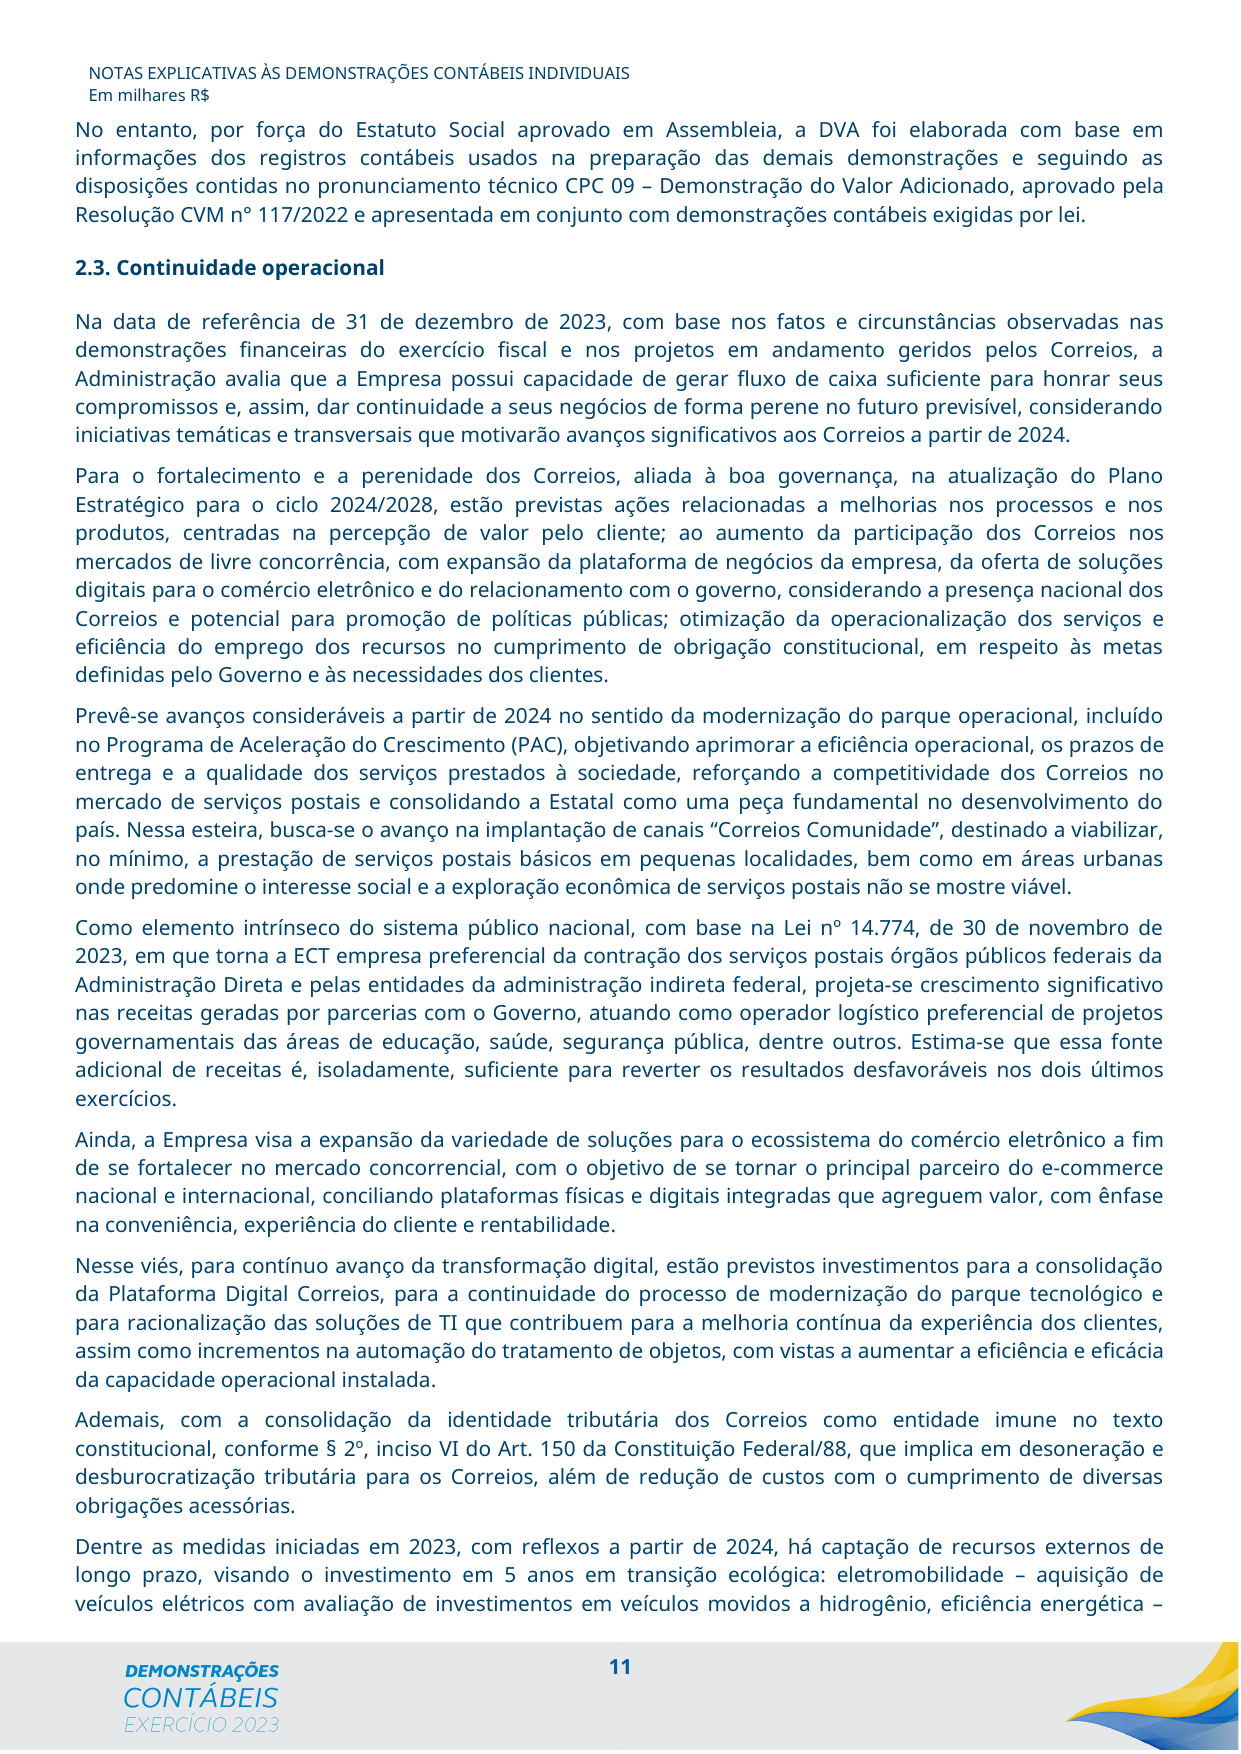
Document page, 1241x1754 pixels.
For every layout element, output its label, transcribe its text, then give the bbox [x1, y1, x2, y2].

text Prevê-se avanços consideráveis a partir de 2024 no sentido da modernização do parque operacional, incluído no Programa de Aceleração do Crescimento (PAC), objetivando aprimorar a eficiência operacional, os prazos de entrega e a qualidade dos serviços prestados à sociedade, reforçando a competitividade dos Correios no mercado de serviços postais e consolidando a Estatal como uma peça fundamental no desenvolvimento do país. Nessa esteira, busca-se o avanço na implantação de canais “Correios Comunidade”, destinado a viabilizar, no mínimo, a prestação de serviços postais básicos em pequenas localidades, bem como em áreas urbanas onde predomine o interesse social e a exploração econômica de serviços postais não se mostre viável. [75, 702, 1165, 901]
text Ademais, com a consolidação da identidade tributária dos Correios como entidade imune no texto constitucional, conforme § 2º, inciso VI do Art. 150 da Constituição Federal/88, que implica em desoneração e desburocratização tributária para os Correios, além de redução de custos com o cumprimento de diversas obrigações acessórias. [75, 1406, 1165, 1519]
subtitle Continuidade operacional [75, 253, 1165, 282]
text Na data de referência de 31 de dezembro de 2023, com base nos fatos e circunstâncias observadas nas demonstrações financeiras do exercício fiscal e nos projetos em andamento geridos pelos Correios, a Administração avalia que a Empresa possui capacidade de gerar fluxo de caixa suficiente para honrar seus compromissos e, assim, dar continuidade a seus negócios de forma perene no futuro previsível, considerando iniciativas temáticas e transversais que motivarão avanços significativos aos Correios a partir de 2024. [75, 307, 1165, 449]
picture [0, 1642, 1239, 1750]
text Ainda, a Empresa visa a expansão da variedade de soluções para o ecossistema do comércio eletrônico a fim de se fortalecer no mercado concorrencial, com o objetivo de se tornar o principal parceiro do e-commerce nacional e internacional, conciliando plataformas físicas e digitais integradas que agreguem valor, com ênfase na conveniência, experiência do cliente e rentabilidade. [75, 1125, 1165, 1238]
text Como elemento intrínseco do sistema público nacional, com base na Lei nº 14.774, de 30 de novembro de 2023, em que torna a ECT empresa preferencial da contração dos serviços postais órgãos públicos federais da Administração Direta e pelas entidades da administração indireta federal, projeta-se crescimento significativo nas receitas geradas por parcerias com o Governo, atuando como operador logístico preferencial de projetos governamentais das áreas de educação, saúde, segurança pública, dentre outros. Estima-se que essa fonte adicional de receitas é, isoladamente, suficiente para reverter os resultados desfavoráveis nos dois últimos exercícios. [75, 913, 1165, 1112]
text Para o fortalecimento e a perenidade dos Correios, aliada à boa governança, na atualização do Plano Estratégico para o ciclo 2024/2028, estão previstas ações relacionadas a melhorias nos processos e nos produtos, centradas na percepção de valor pelo cliente; ao aumento da participação dos Correios nos mercados de livre concorrência, com expansão da plataforma de negócios da empresa, da oferta de soluções digitais para o comércio eletrônico e do relacionamento com o governo, considerando a presença nacional dos Correios e potencial para promoção de políticas públicas; otimização da operacionalização dos serviços e eficiência do emprego dos recursos no cumprimento de obrigação constitucional, em respeito às metas definidas pelo Governo e às necessidades dos clientes. [75, 462, 1165, 689]
text Nesse viés, para contínuo avanço da transformação digital, estão previstos investimentos para a consolidação da Plataforma Digital Correios, para a continuidade do processo de modernização do parque tecnológico e para racionalização das soluções de TI que contribuem para a melhoria contínua da experiência dos clientes, assim como incrementos na automação do tratamento de objetos, com vistas a aumentar a eficiência e eficácia da capacidade operacional instalada. [75, 1251, 1165, 1393]
text Dentre as medidas iniciadas em 2023, com reflexos a partir de 2024, há captação de recursos externos de longo prazo, visando o investimento em 5 anos em transição ecológica: eletromobilidade – aquisição de veículos elétricos com avaliação de investimentos em veículos movidos a hidrogênio, eficiência energética – [75, 1532, 1165, 1617]
text No entanto, por força do Estatuto Social aprovado em Assembleia, a DVA foi elaborada com base em informações dos registros contábeis usados na preparação das demais demonstrações e seguindo as disposições contidas no pronunciamento técnico CPC 09 – Demonstração do Valor Adicionado, aprovado pela Resolução CVM n° 117/2022 e apresentada em conjunto com demonstrações contábeis exigidas por lei. [75, 115, 1165, 228]
